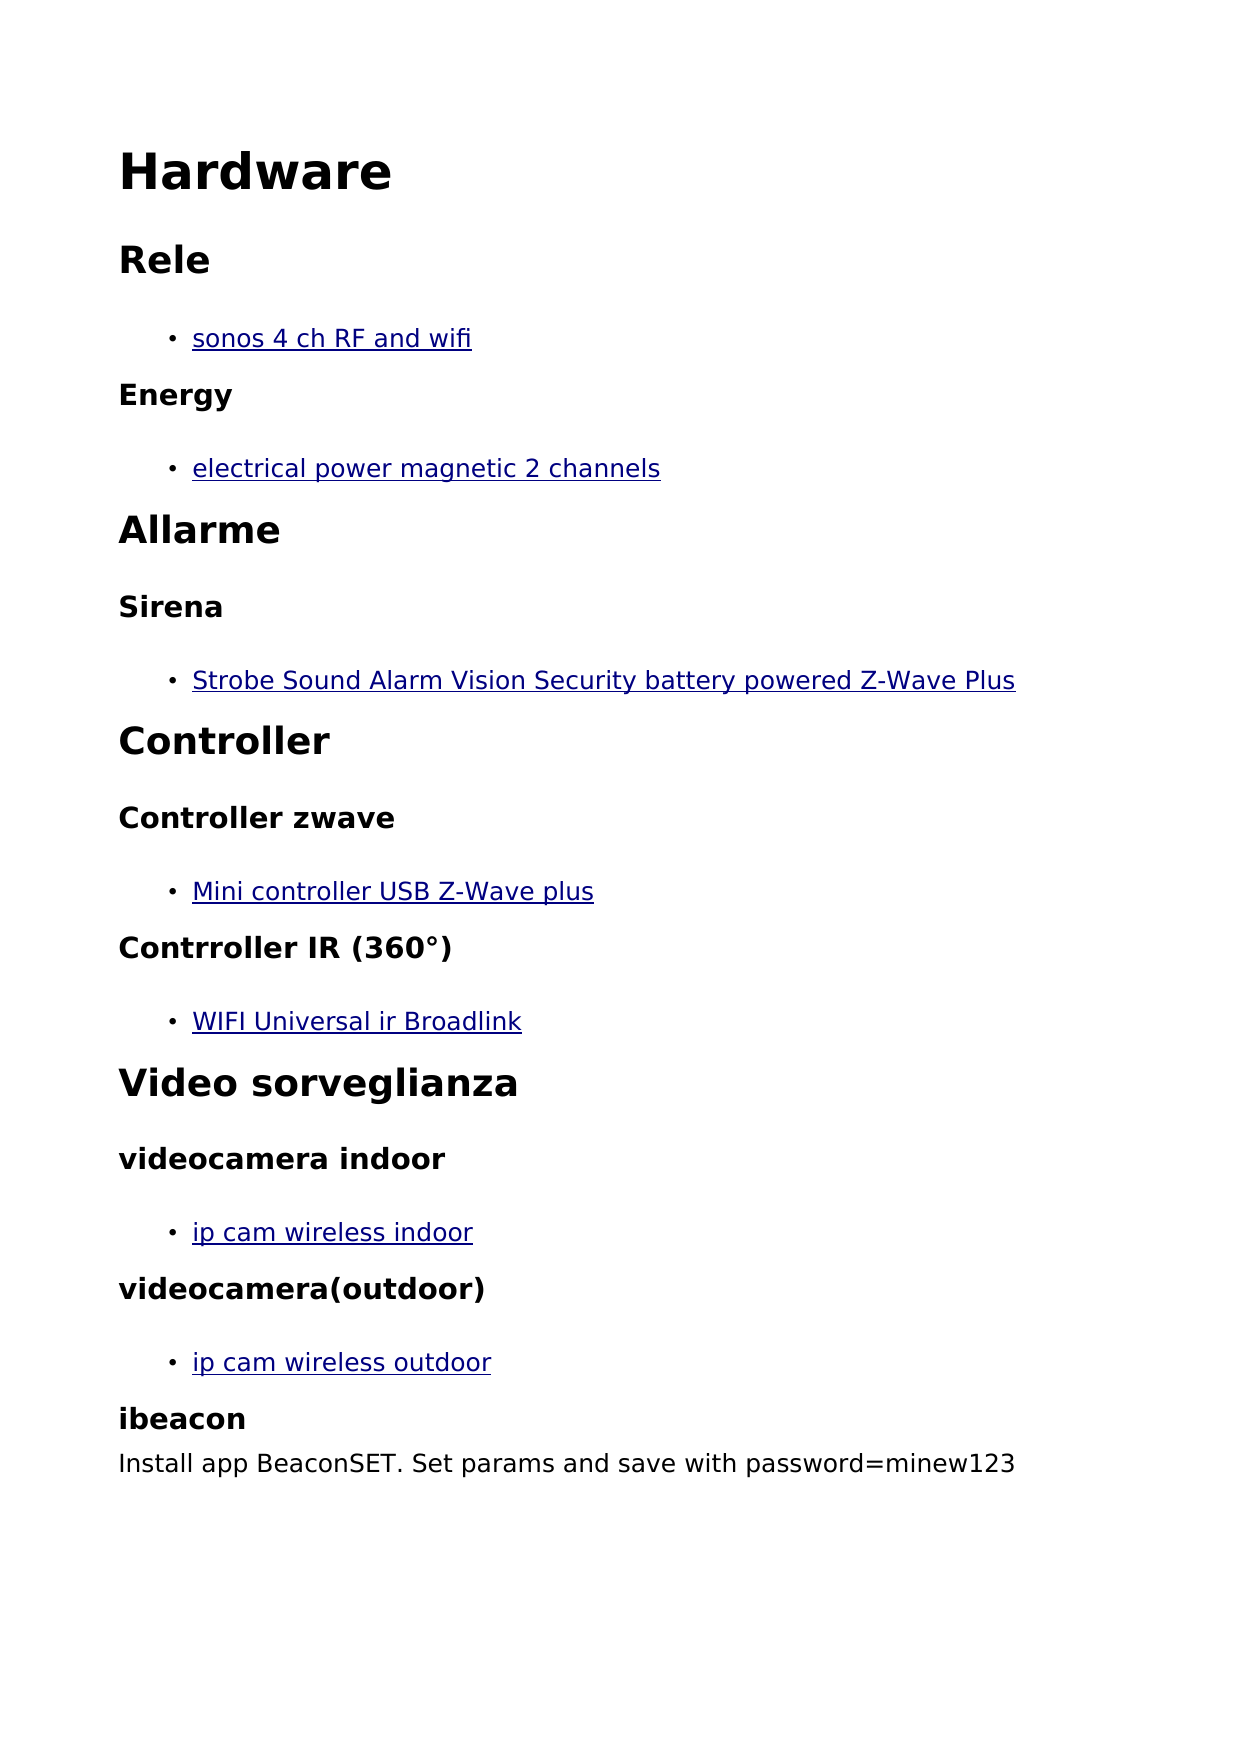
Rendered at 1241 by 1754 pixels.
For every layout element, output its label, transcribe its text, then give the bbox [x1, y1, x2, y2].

list ip cam wireless outdoor [177, 1348, 1122, 1378]
subtitle Controller zwave [118, 801, 1122, 835]
list electrical power magnetic 2 channels [177, 454, 1122, 484]
subtitle videocamera(outdoor) [118, 1273, 1122, 1307]
list Mini controller USB Z-Wave plus [177, 877, 1122, 906]
list ip cam wireless indoor [177, 1218, 1122, 1248]
subtitle Energy [118, 379, 1122, 413]
subtitle Video sorveglianza [118, 1061, 1122, 1105]
subtitle Hardware [118, 143, 1122, 201]
subtitle Controller [118, 720, 1122, 764]
subtitle ibeacon [118, 1403, 1122, 1437]
subtitle Rele [118, 239, 1122, 282]
subtitle videocamera indoor [118, 1142, 1122, 1176]
subtitle Sirena [118, 590, 1122, 624]
subtitle Contrroller IR (360°) [118, 931, 1122, 965]
list WIFI Universal ir Broadlink [177, 1007, 1122, 1036]
text Install app BeaconSET. Set params and save with password=minew123 [118, 1449, 1122, 1478]
list sonos 4 ch RF and wifi [177, 324, 1122, 354]
subtitle Allarme [118, 509, 1122, 552]
list Strobe Sound Alarm Vision Security battery powered Z-Wave Plus [177, 666, 1122, 695]
